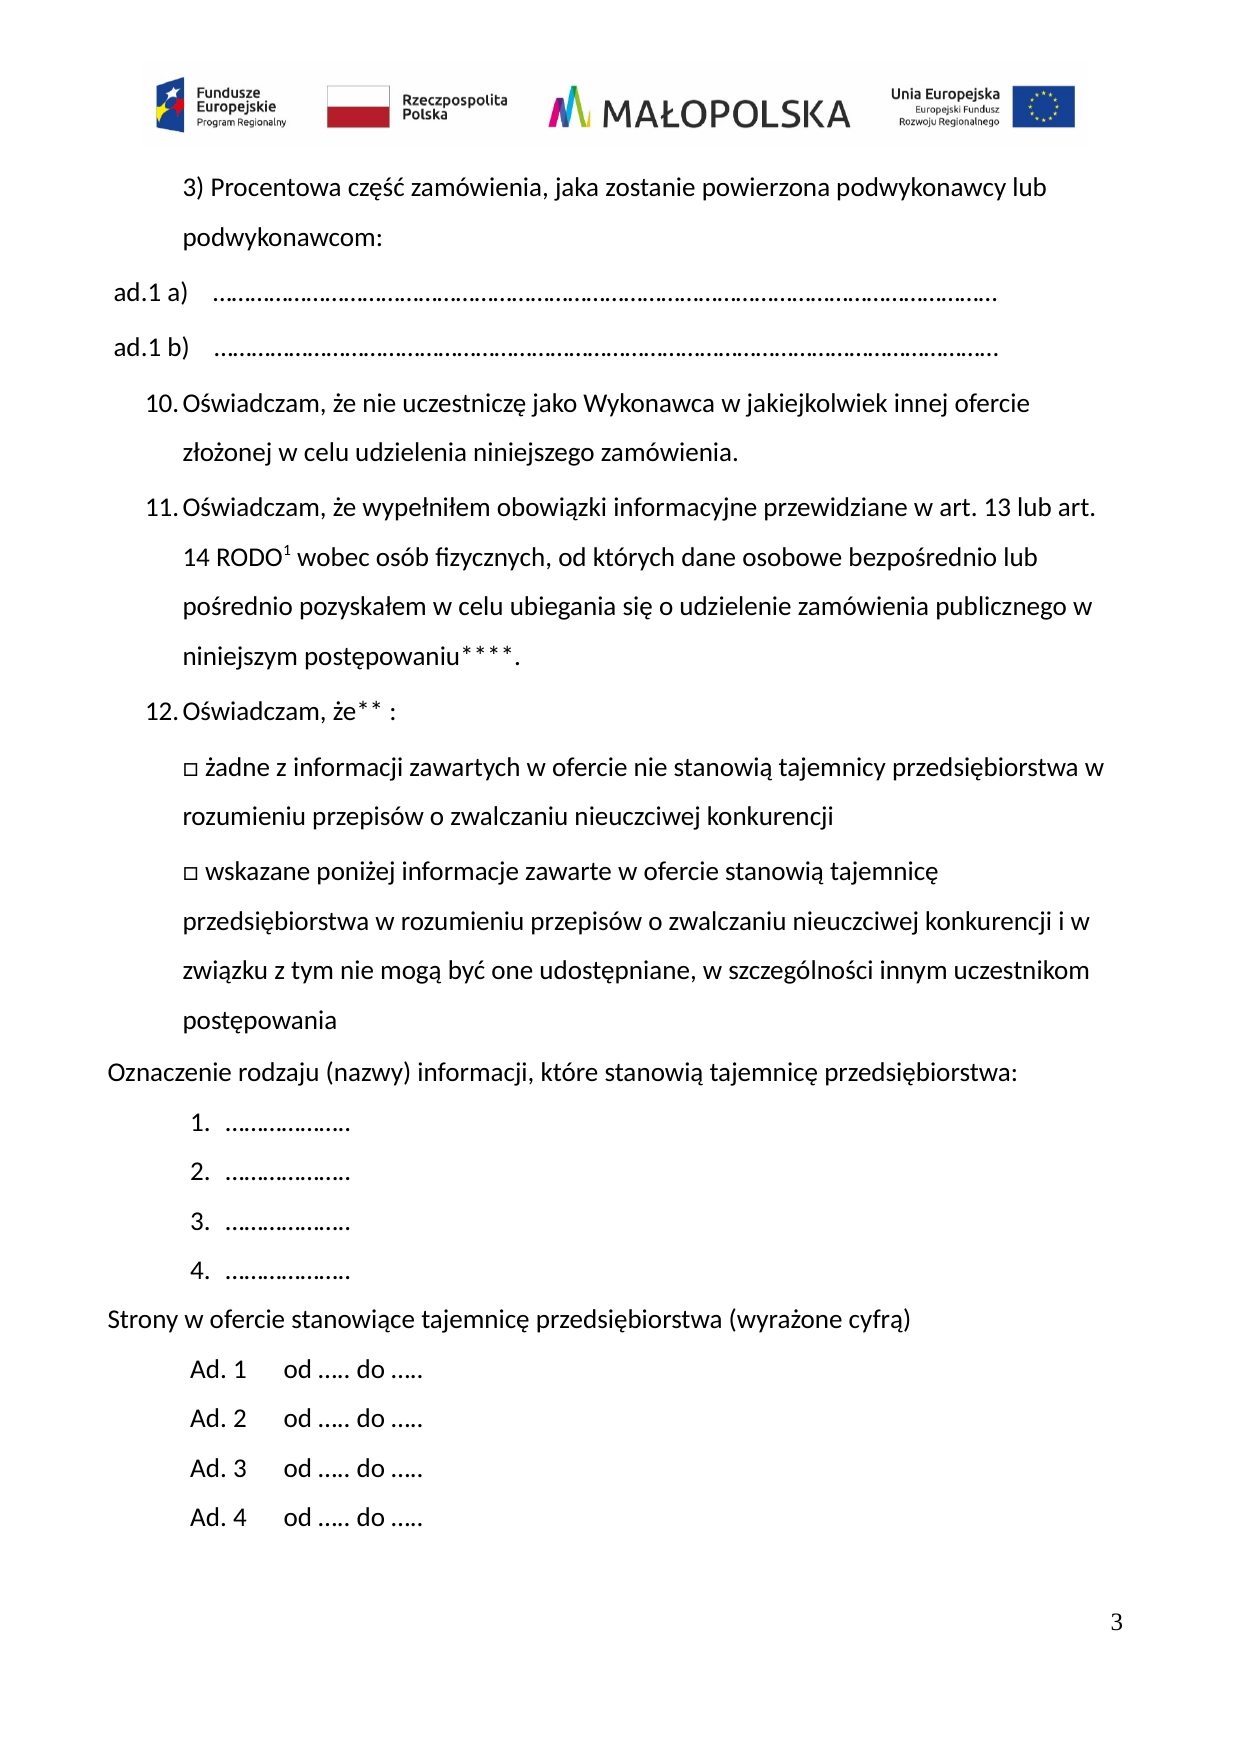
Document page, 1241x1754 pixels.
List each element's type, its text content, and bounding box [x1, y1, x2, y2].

text Ad. 3 od ….. do ….. [190, 1451, 1123, 1484]
list ……………….. [190, 1204, 1123, 1237]
list □ wskazane poniżej informacje zawarte w ofercie stanowią tajemnicę przedsiębiorstwa w rozumieniu przepisów o zwalczaniu nieuczciwej konkurencji i w związku z tym nie mogą być one udostępniane, w szczególności innym uczestnikom postępowania [145, 854, 1123, 1036]
text Strony w ofercie stanowiące tajemnicę przedsiębiorstwa (wyrażone cyfrą) [107, 1303, 1123, 1336]
text Ad. 4 od ….. do ….. [190, 1501, 1123, 1534]
list Oświadczam, że nie uczestniczę jako Wykonawca w jakiejkolwiek innej ofercie złożonej w celu udzielenia niniejszego zamówienia. [145, 386, 1123, 468]
list Oświadczam, że wypełniłem obowiązki informacyjne przewidziane w art. 13 lub art. 14 RODO1 wobec osób fizycznych, od których dane osobowe bezpośrednio lub pośrednio pozyskałem w celu ubiegania się o udzielenie zamówienia publicznego w niniejszym postępowaniu****. [145, 491, 1123, 672]
text ad.1 b) ……………………………………………………………………………………………………………… [107, 331, 1123, 363]
text Ad. 1 od ….. do ….. [190, 1352, 1123, 1385]
list 3) Procentowa część zamówienia, jaka zostanie powierzona podwykonawcy lub podwykonawcom: [145, 170, 1123, 253]
picture [142, 62, 1088, 146]
text ad.1 a) ……………………………………………………………………………………………………………… [107, 275, 1123, 308]
list □ żadne z informacji zawartych w ofercie nie stanowią tajemnicy przedsiębiorstwa w rozumieniu przepisów o zwalczaniu nieuczciwej konkurencji [145, 750, 1123, 832]
list ……………….. [190, 1154, 1123, 1187]
text Oznaczenie rodzaju (nazwy) informacji, które stanowią tajemnicę przedsiębiorstwa: [107, 1055, 1123, 1088]
list ……………….. [190, 1253, 1123, 1286]
list Oświadczam, że** : [145, 694, 1123, 727]
text Ad. 2 od ….. do ….. [190, 1402, 1123, 1435]
list ……………….. [190, 1105, 1123, 1138]
